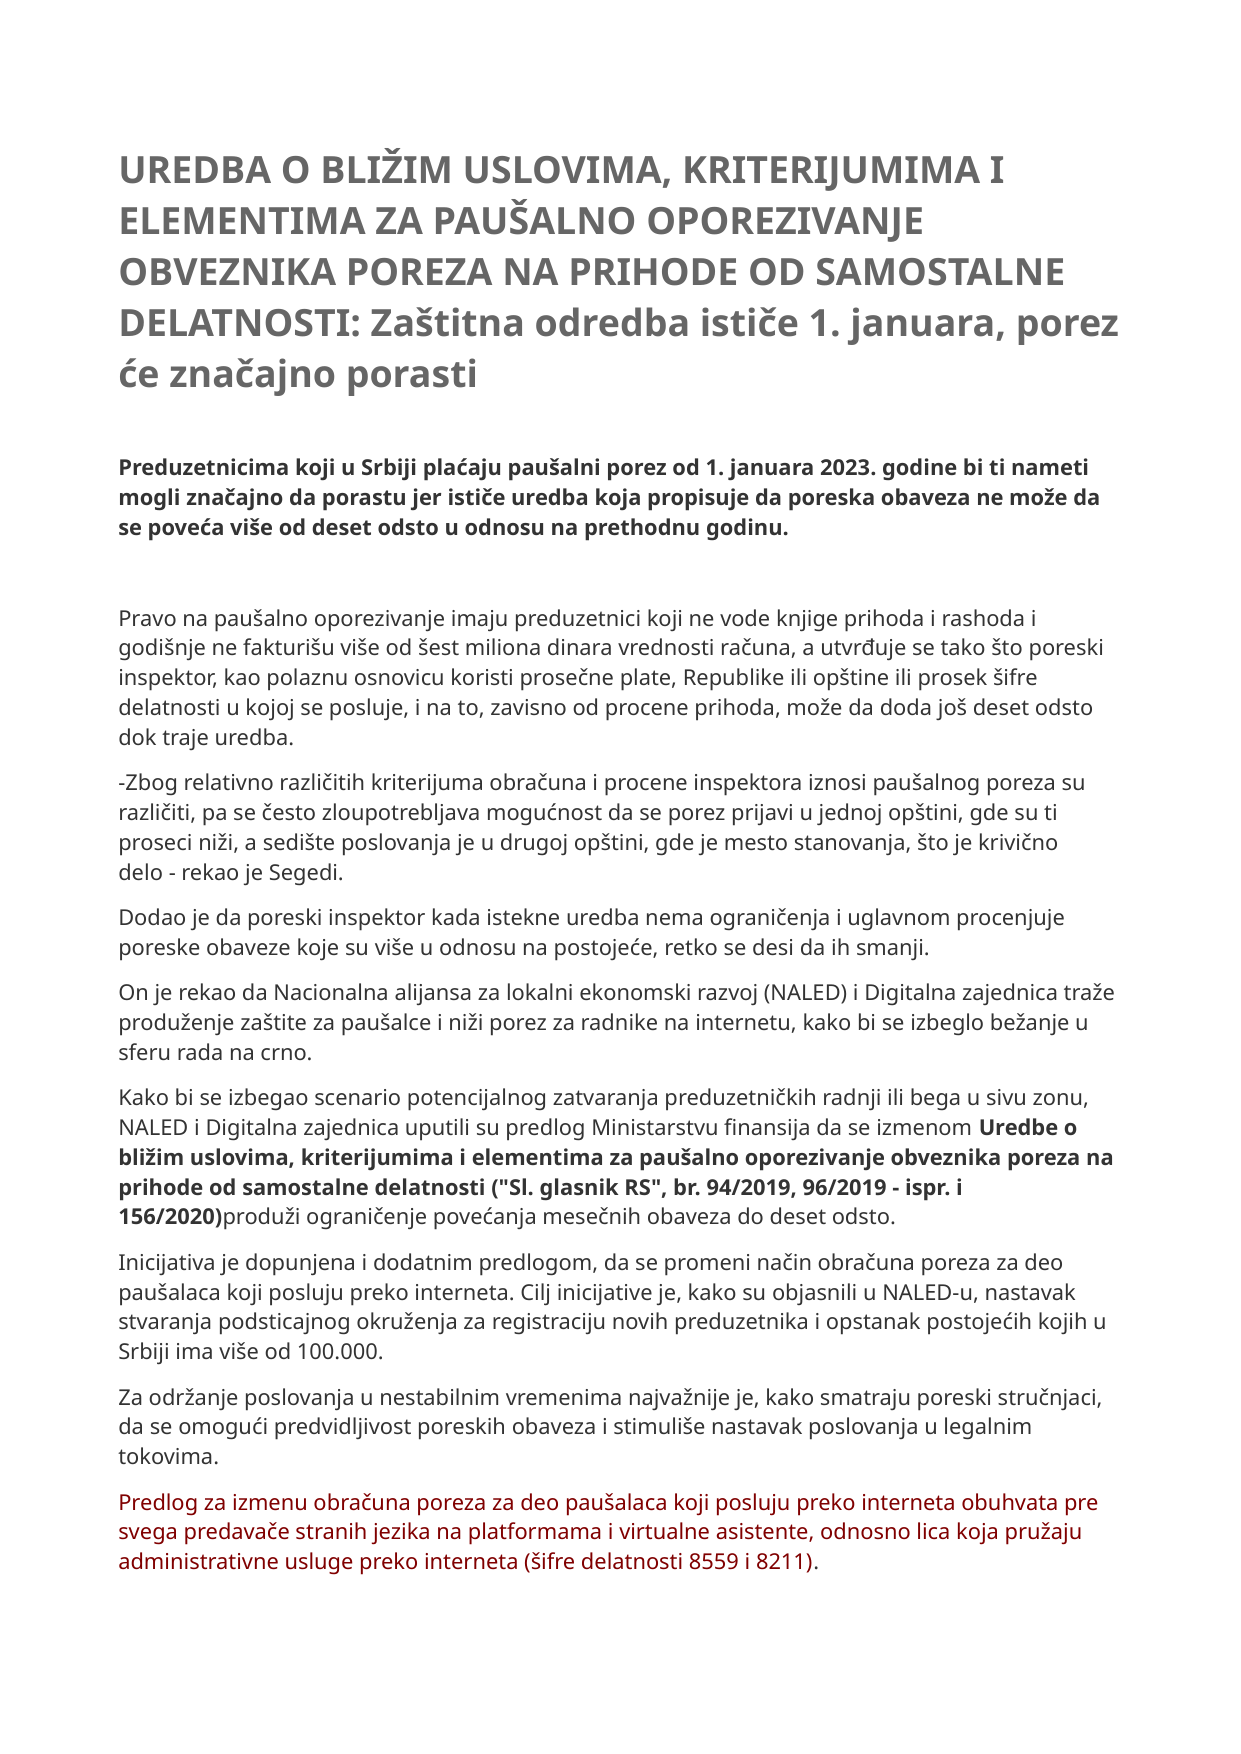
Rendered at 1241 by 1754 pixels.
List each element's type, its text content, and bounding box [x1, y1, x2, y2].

text On je rekao da Nacionalna alijansa za lokalni ekonomski razvoj (NALED) i Digitalna zajednica traže produženje zaštite za paušalce i niži porez za radnike na internetu, kako bi se izbeglo bežanje u sferu rada na crno. [118, 977, 1122, 1066]
text Preduzetnicima koji u Srbiji plaćaju paušalni porez od 1. januara 2023. godine bi ti nameti mogli značajno da porastu jer ističe uredba koja propisuje da poreska obaveza ne može da se poveća više od deset odsto u odnosu na prethodnu godinu. [118, 452, 1122, 541]
text Inicijativa je dopunjena i dodatnim predlogom, da se promeni način obračuna poreza za deo paušalaca koji posluju preko interneta. Cilj inicijative je, kako su objasnili u NALED-u, nastavak stvaranja podsticajnog okruženja za registraciju novih preduzetnika i opstanak postojećih kojih u Srbiji ima više od 100.000. [118, 1247, 1122, 1366]
subtitle UREDBA O BLIŽIM USLOVIMA, KRITERIJUMIMA I ELEMENTIMA ZA PAUŠALNO OPOREZIVANJE OBVEZNIKA POREZA NA PRIHODE OD SAMOSTALNE DELATNOSTI: Zaštitna odredba ističe 1. januara, porez će značajno porasti [118, 143, 1122, 398]
text Kako bi se izbegao scenario potencijalnog zatvaranja preduzetničkih radnji ili bega u sivu zonu, NALED i Digitalna zajednica uputili su predlog Ministarstvu finansija da se izmenom Uredbe o bližim uslovima, kriterijumima i elementima za paušalno oporezivanje obveznika poreza na prihode od samostalne delatnosti ("Sl. glasnik RS", br. 94/2019, 96/2019 - ispr. i 156/2020)produži ograničenje povećanja mesečnih obaveza do deset odsto. [118, 1082, 1122, 1231]
text Predlog za izmenu obračuna poreza za deo paušalaca koji posluju preko interneta obuhvata pre svega predavače stranih jezika na platformama i virtualne asistente, odnosno lica koja pružaju administrativne usluge preko interneta (šifre delatnosti 8559 i 8211). [118, 1486, 1122, 1576]
text -Zbog relativno različitih kriterijuma obračuna i procene inspektora iznosi paušalnog poreza su različiti, pa se često zloupotrebljava mogućnost da se porez prijavi u jednoj opštini, gde su ti proseci niži, a sedište poslovanja je u drugoj opštini, gde je mesto stanovanja, što je krivično delo - rekao je Segedi. [118, 767, 1122, 886]
text Dodao je da poreski inspektor kada istekne uredba nema ograničenja i uglavnom procenjuje poreske obaveze koje su više u odnosu na postojeće, retko se desi da ih smanji. [118, 902, 1122, 961]
text Pravo na paušalno oporezivanje imaju preduzetnici koji ne vode knjige prihoda i rashoda i godišnje ne fakturišu više od šest miliona dinara vrednosti računa, a utvrđuje se tako što poreski inspektor, kao polaznu osnovicu koristi prosečne plate, Republike ili opštine ili prosek šifre delatnosti u kojoj se posluje, i na to, zavisno od procene prihoda, može da doda još deset odsto dok traje uredba. [118, 602, 1122, 751]
text Za održanje poslovanja u nestabilnim vremenima najvažnije je, kako smatraju poreski stručnjaci, da se omogući predvidljivost poreskih obaveza i stimuliše nastavak poslovanja u legalnim tokovima. [118, 1381, 1122, 1471]
